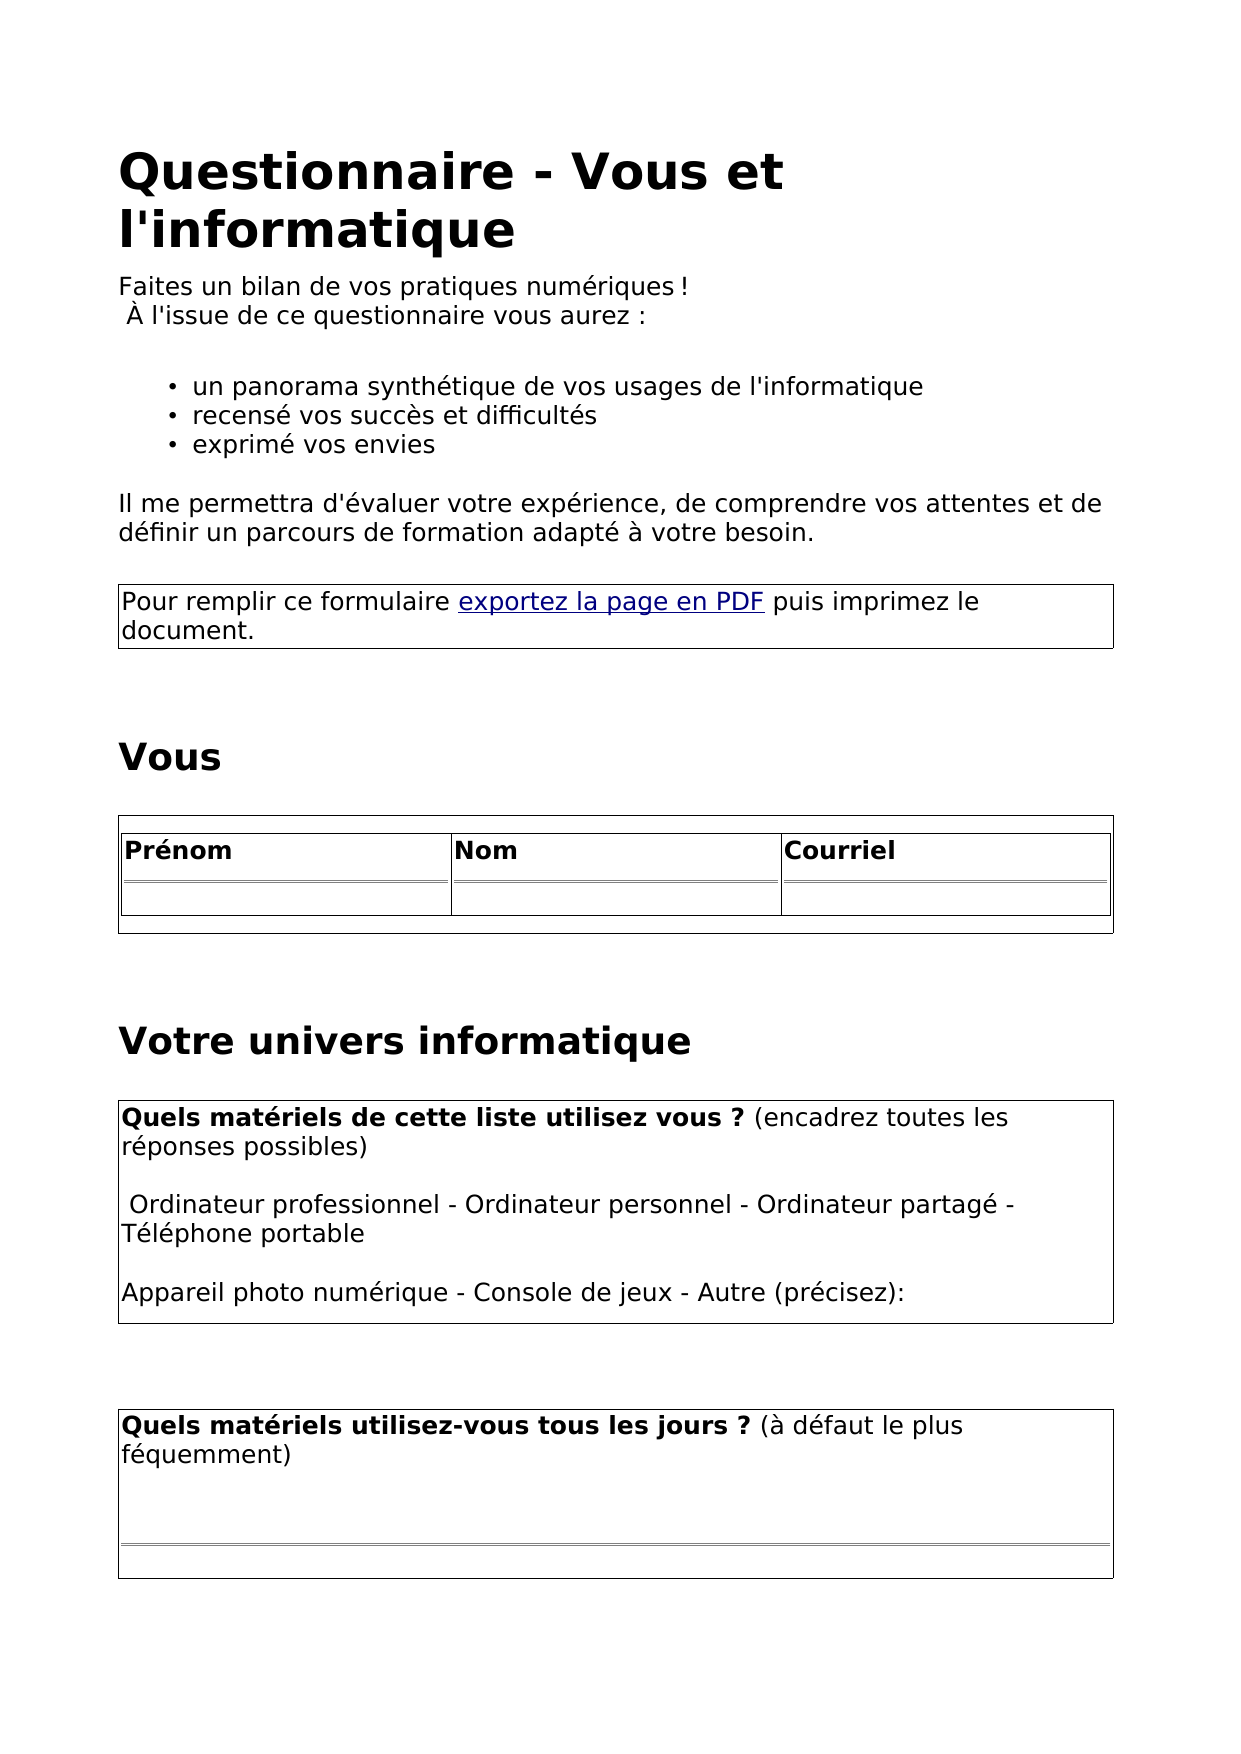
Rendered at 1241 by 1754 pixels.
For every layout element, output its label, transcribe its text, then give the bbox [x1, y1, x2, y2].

subtitle Questionnaire - Vous et l'informatique [118, 143, 1122, 259]
table_header [119, 816, 1113, 932]
table_header Prénom [122, 834, 451, 915]
text Faites un bilan de vos pratiques numériques ! À l'issue de ce questionnaire vous aurez : [118, 272, 1122, 330]
subtitle Vous [118, 736, 1122, 779]
table_header Courriel [782, 834, 1110, 915]
list un panorama synthétique de vos usages de l'informatique [177, 372, 1122, 402]
subtitle Votre univers informatique [118, 1020, 1122, 1064]
list recensé vos succès et difficultés [177, 402, 1122, 431]
table_header Pour remplir ce formulaire exportez la page en PDF puis imprimez le document. [119, 585, 1113, 648]
text Il me permettra d'évaluer votre expérience, de comprendre vos attentes et de définir un parcours de formation adapté à votre besoin. [118, 489, 1122, 548]
list exprimé vos envies [177, 431, 1122, 460]
table_header Quels matériels de cette liste utilisez vous ? (encadrez toutes les réponses possibles) Ordinateur professionnel - Ordinateur personnel - Ordinateur partagé - Téléphone portable Appareil photo numérique - Console de jeux - Autre (précisez): [119, 1101, 1113, 1322]
table_header Quels matériels utilisez-vous tous les jours ? (à défaut le plus féquemment) [119, 1410, 1113, 1577]
table_header Nom [452, 834, 781, 915]
